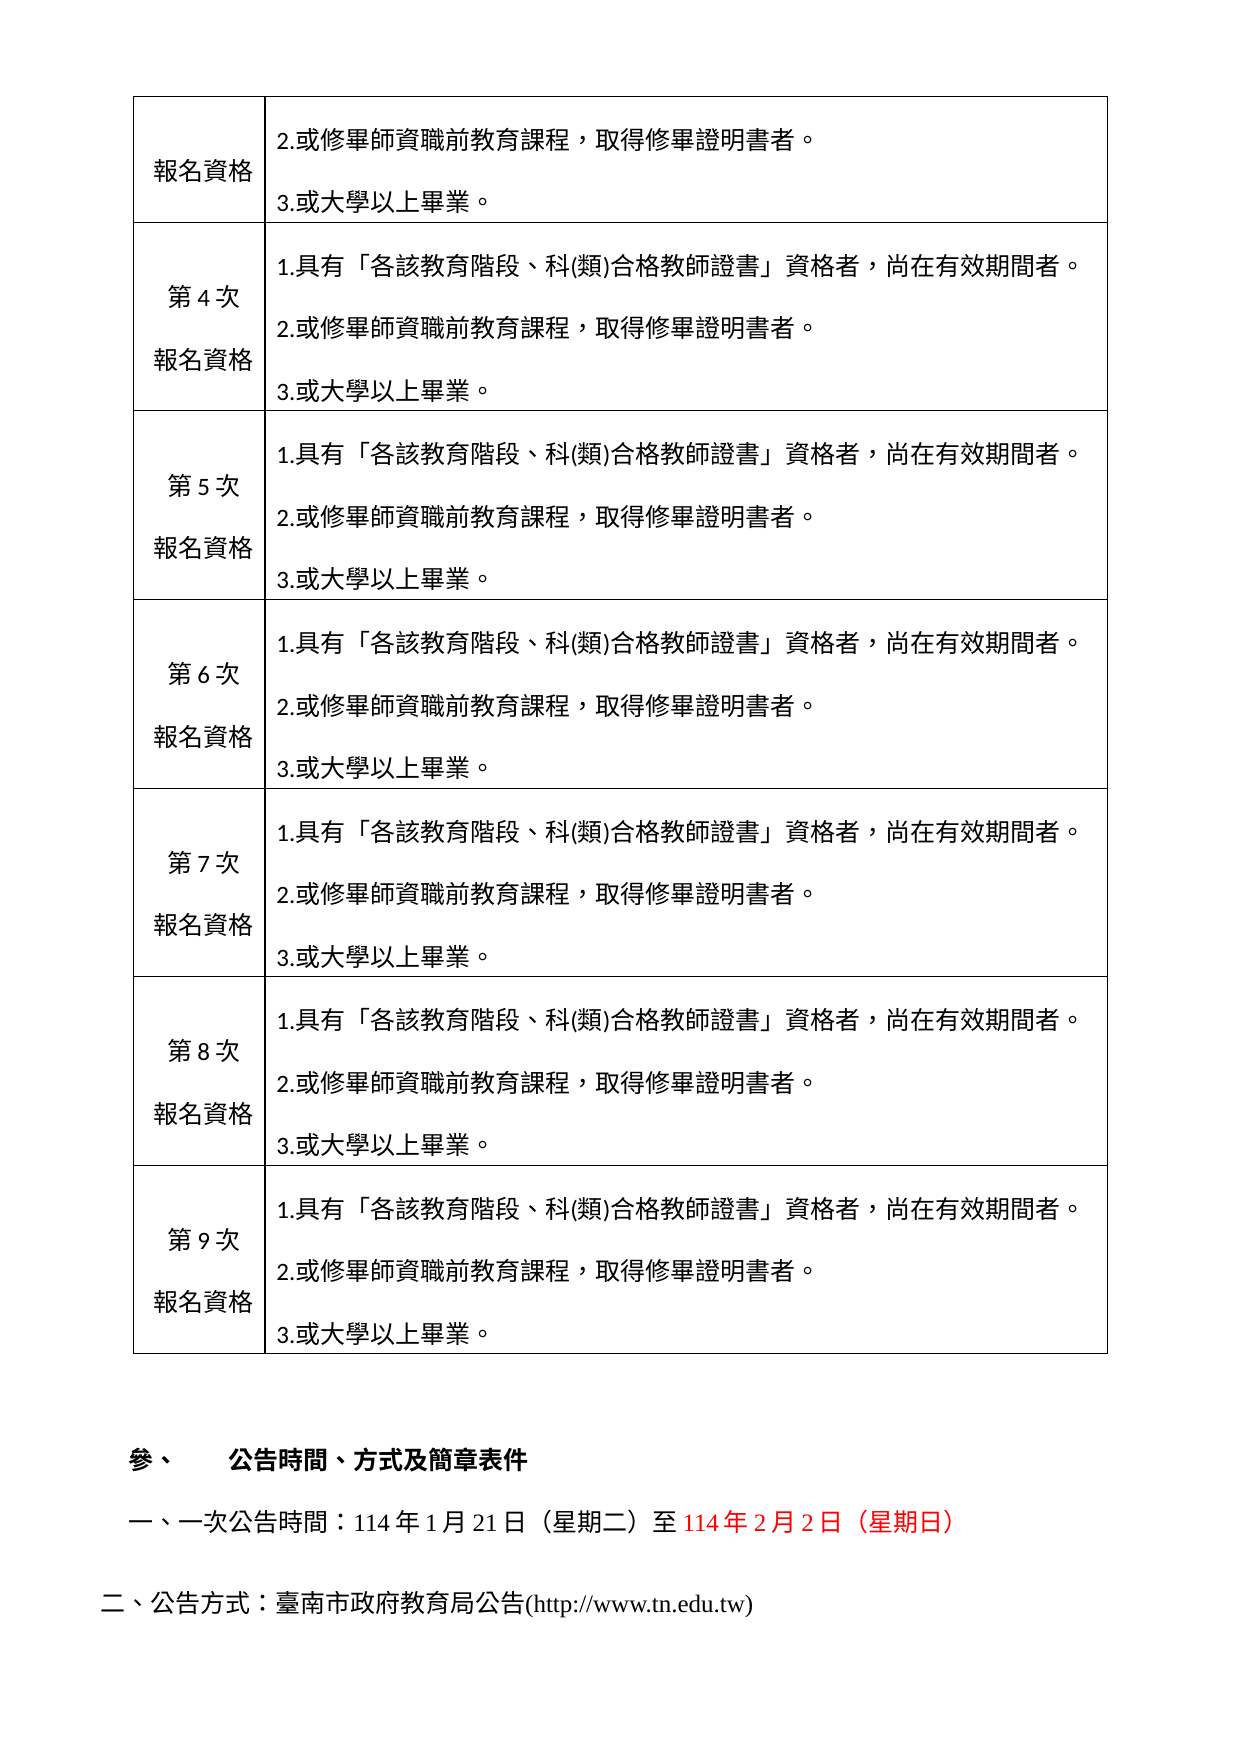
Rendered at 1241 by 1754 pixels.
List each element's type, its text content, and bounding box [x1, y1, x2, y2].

table_cell 1.具有「各該教育階段、科(類)合格教師證書」資格者，尚在有效期間者。 2.或修畢師資職前教育課程，取得修畢證明書者。 3.或大學以上畢業。 [266, 223, 1107, 410]
list 公告時間、方式及簡章表件 [128, 1417, 1165, 1479]
table_cell 1.具有「各該教育階段、科(類)合格教師證書」資格者，尚在有效期間者。 2.或修畢師資職前教育課程，取得修畢證明書者。 3.或大學以上畢業。 [266, 411, 1107, 599]
table_cell 2.或修畢師資職前教育課程，取得修畢證明書者。 3.或大學以上畢業。 [266, 97, 1107, 222]
table_cell 報名資格 [134, 97, 264, 222]
text 二、公告方式：臺南市政府教育局公告(http://www.tn.edu.tw) [75, 1560, 1165, 1623]
table_cell 第5次 報名資格 [134, 411, 264, 599]
table_cell 第7次 報名資格 [134, 789, 264, 976]
text 一、一次公告時間：114年1月21日（星期二）至114年2月2日（星期日） [128, 1479, 1165, 1542]
table_cell 1.具有「各該教育階段、科(類)合格教師證書」資格者，尚在有效期間者。 2.或修畢師資職前教育課程，取得修畢證明書者。 3.或大學以上畢業。 [266, 600, 1107, 787]
table_cell 1.具有「各該教育階段、科(類)合格教師證書」資格者，尚在有效期間者。 2.或修畢師資職前教育課程，取得修畢證明書者。 3.或大學以上畢業。 [266, 1166, 1107, 1353]
table_cell 第8次 報名資格 [134, 977, 264, 1164]
table_cell 1.具有「各該教育階段、科(類)合格教師證書」資格者，尚在有效期間者。 2.或修畢師資職前教育課程，取得修畢證明書者。 3.或大學以上畢業。 [266, 789, 1107, 976]
table_cell 1.具有「各該教育階段、科(類)合格教師證書」資格者，尚在有效期間者。 2.或修畢師資職前教育課程，取得修畢證明書者。 3.或大學以上畢業。 [266, 977, 1107, 1164]
table_cell 第6次 報名資格 [134, 600, 264, 787]
table_cell 第9次 報名資格 [134, 1166, 264, 1353]
table_cell 第4次 報名資格 [134, 223, 264, 410]
